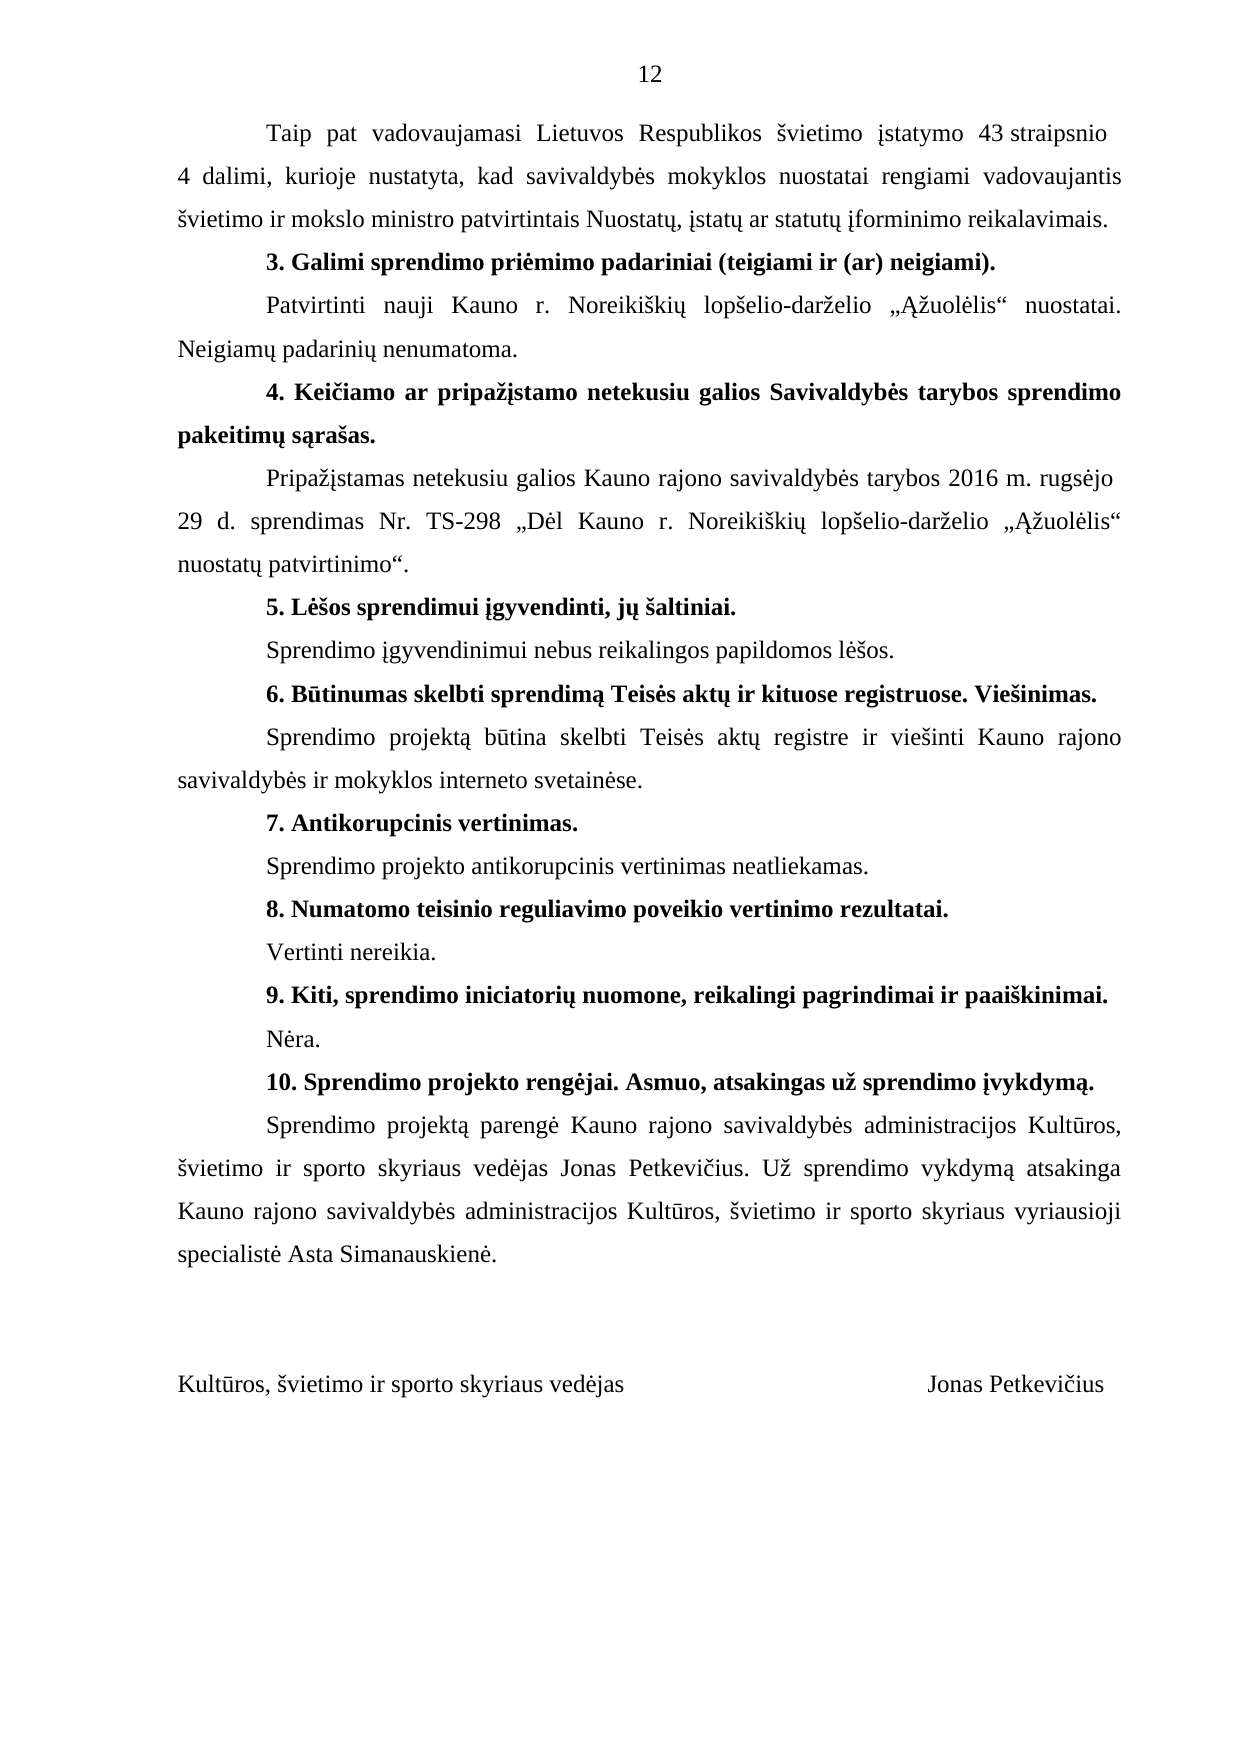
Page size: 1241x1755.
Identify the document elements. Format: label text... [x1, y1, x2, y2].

text Kultūros, švietimo ir sporto skyriaus vedėjas Jonas Petkevičius [177, 1369, 1122, 1397]
text 9. Kiti, sprendimo iniciatorių nuomone, reikalingi pagrindimai ir paaiškinimai. [260, 981, 1122, 1009]
text 5. Lėšos sprendimui įgyvendinti, jų šaltiniai. [177, 592, 1122, 621]
text Pripažįstamas netekusiu galios Kauno rajono savivaldybės tarybos 2016 m. rugsėjo 29 d. sprendimas Nr. TS-298 „Dėl Kauno r. Noreikiškių lopšelio-darželio „Ąžuolėlis“ nuostatų patvirtinimo“. [177, 463, 1122, 578]
text Sprendimo įgyvendinimui nebus reikalingos papildomos lėšos. [177, 636, 1122, 664]
text 10. Sprendimo projekto rengėjai. Asmuo, atsakingas už sprendimo įvykdymą. [177, 1067, 1122, 1096]
text Sprendimo projektą būtina skelbti Teisės aktų registre ir viešinti Kauno rajono savivaldybės ir mokyklos interneto svetainėse. [177, 722, 1122, 794]
text 6. Būtinumas skelbti sprendimą Teisės aktų ir kituose registruose. Viešinimas. [177, 679, 1122, 707]
text Vertinti nereikia. [177, 937, 1122, 966]
text 4. Keičiamo ar pripažįstamo netekusiu galios Savivaldybės tarybos sprendimo pakeitimų sąrašas. [177, 377, 1122, 449]
text Nėra. [177, 1024, 1122, 1052]
text Taip pat vadovaujamasi Lietuvos Respublikos švietimo įstatymo 43 straipsnio 4 dalimi, kurioje nustatyta, kad savivaldybės mokyklos nuostatai rengiami vadovaujantis švietimo ir mokslo ministro patvirtintais Nuostatų, įstatų ar statutų įforminimo reikalavimais. [177, 118, 1122, 233]
text Sprendimo projektą parengė Kauno rajono savivaldybės administracijos Kultūros, švietimo ir sporto skyriaus vedėjas Jonas Petkevičius. Už sprendimo vykdymą atsakinga Kauno rajono savivaldybės administracijos Kultūros, švietimo ir sporto skyriaus vyriausioji specialistė Asta Simanauskienė. [177, 1110, 1122, 1268]
text Patvirtinti nauji Kauno r. Noreikiškių lopšelio-darželio „Ąžuolėlis“ nuostatai. Neigiamų padarinių nenumatoma. [177, 291, 1122, 362]
text 8. Numatomo teisinio reguliavimo poveikio vertinimo rezultatai. [177, 894, 1122, 923]
text 7. Antikorupcinis vertinimas. [177, 808, 1122, 837]
text 3. Galimi sprendimo priėmimo padariniai (teigiami ir (ar) neigiami). [177, 247, 1122, 276]
text Sprendimo projekto antikorupcinis vertinimas neatliekamas. [177, 851, 1122, 880]
